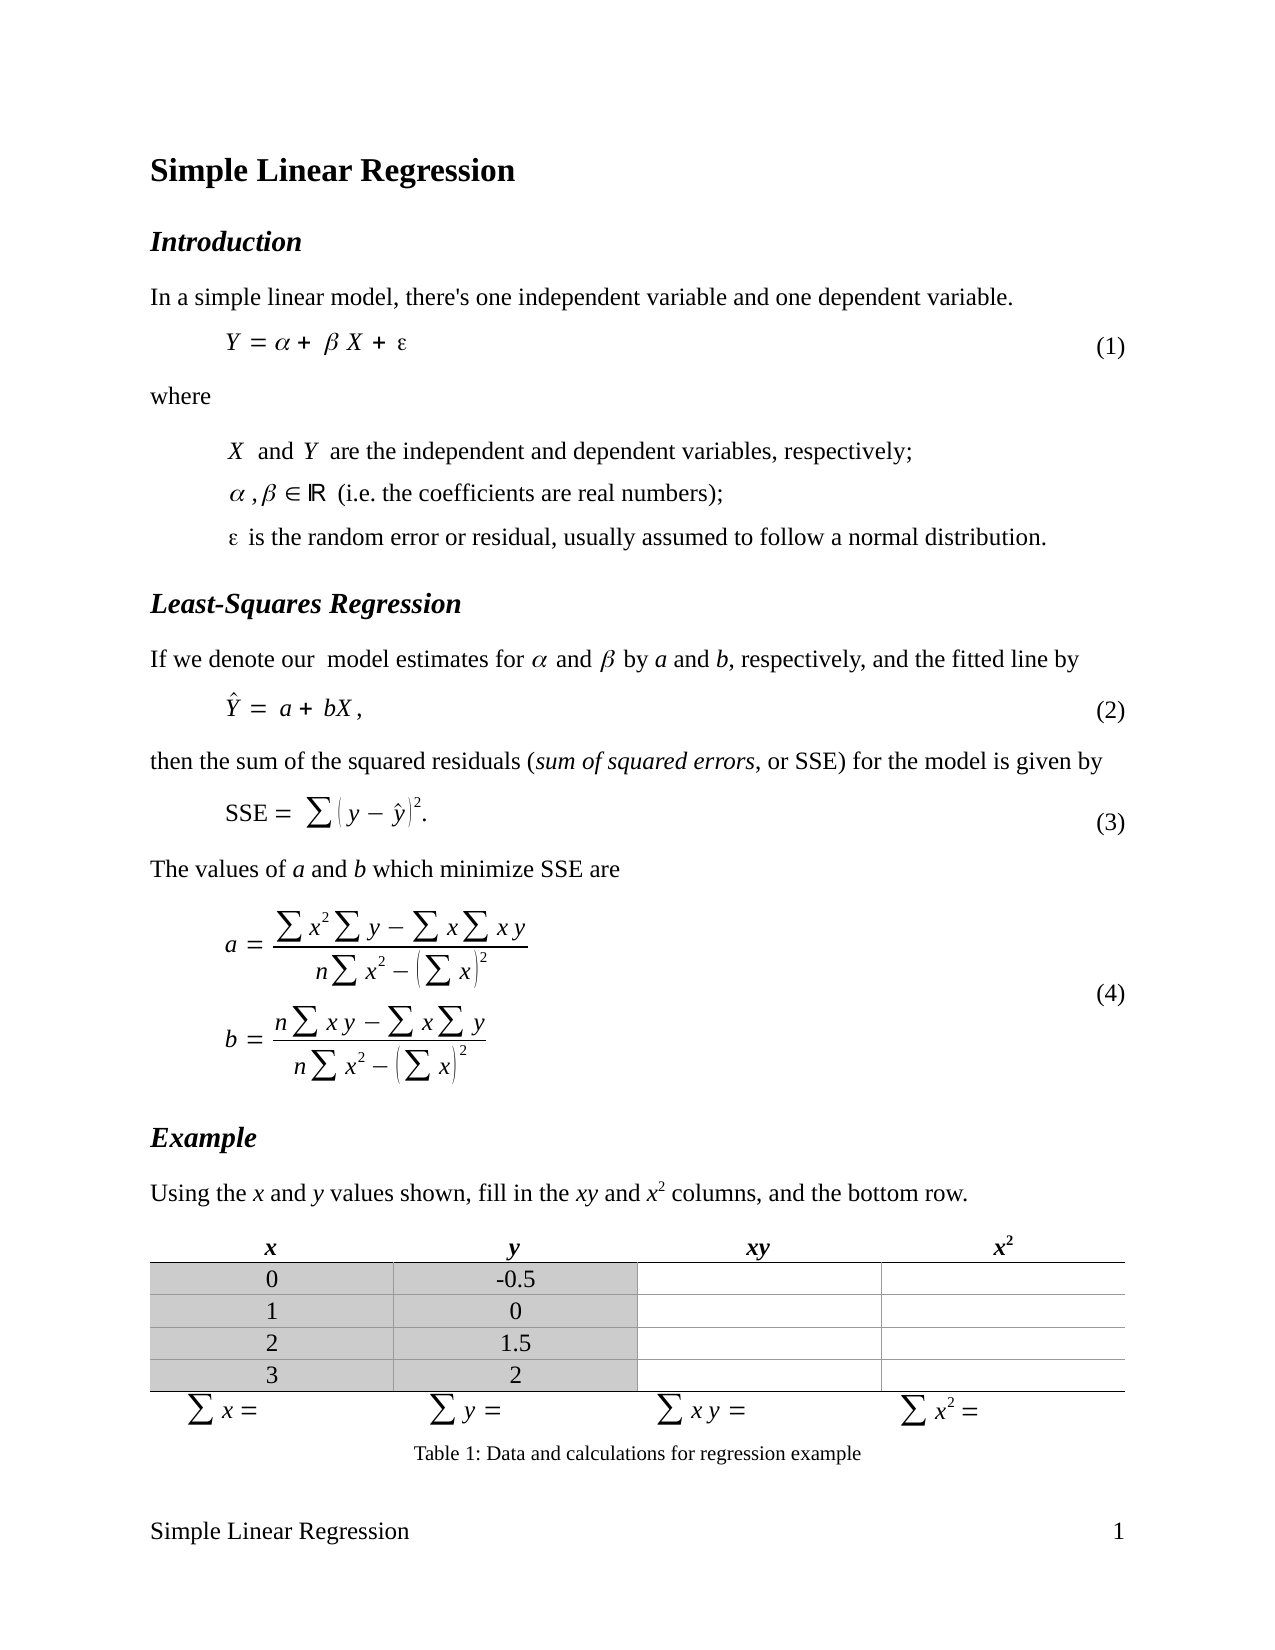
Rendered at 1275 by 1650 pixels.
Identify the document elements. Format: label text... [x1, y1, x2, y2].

text In a simple linear model, there's one independent variable and one dependent variable. [150, 282, 1125, 311]
text then the sum of the squared residuals (sum of squared errors, or SSE) for the model is given by [150, 746, 1125, 775]
table_header x2 [881, 1230, 1125, 1262]
table_cell 2 [394, 1360, 637, 1391]
table_cell [394, 1392, 637, 1429]
table_cell [638, 1295, 881, 1326]
table_header xy [638, 1230, 881, 1262]
table_cell [881, 1392, 1125, 1429]
table_cell 1 [150, 1295, 393, 1326]
table_cell 2 [150, 1328, 393, 1359]
table_header . [150, 793, 1017, 854]
table_header x [150, 1230, 394, 1262]
subtitle Least-Squares Regression [150, 587, 1125, 620]
table_cell [638, 1263, 881, 1294]
table_cell [882, 1263, 1125, 1294]
table_cell [882, 1360, 1125, 1391]
table_header (3) [1017, 793, 1125, 854]
table_header [150, 329, 1017, 381]
table_cell [638, 1392, 881, 1429]
table_cell [638, 1360, 881, 1391]
text Using the x and y values shown, fill in the xy and x2 columns, and the bottom row. [150, 1178, 1125, 1206]
table_cell 0 [394, 1295, 637, 1326]
table_header (2) [1017, 692, 1125, 746]
table_cell 3 [150, 1360, 393, 1391]
table_cell [638, 1328, 881, 1359]
table_header (1) [1017, 329, 1125, 381]
subtitle Introduction [150, 224, 1125, 258]
subtitle Simple Linear Regression [150, 150, 1125, 188]
table_header [150, 895, 1017, 1108]
table_header , [150, 692, 1017, 746]
table_header y [394, 1230, 637, 1262]
table_cell [882, 1295, 1125, 1326]
text Table 1: Data and calculations for regression example [150, 1441, 1125, 1465]
subtitle Example [150, 1120, 1125, 1154]
table_cell -0.5 [394, 1263, 637, 1294]
table_cell 1.5 [394, 1328, 637, 1359]
text The values of a and b which minimize SSE are [150, 854, 1125, 883]
table_cell [882, 1328, 1125, 1359]
table_cell 0 [150, 1263, 393, 1294]
table_cell [150, 1392, 394, 1429]
text where [150, 381, 1125, 410]
table_header (4) [1017, 895, 1125, 1108]
text If we denote our model estimates for and by a and b, respectively, and the fitted line by [150, 644, 1125, 674]
